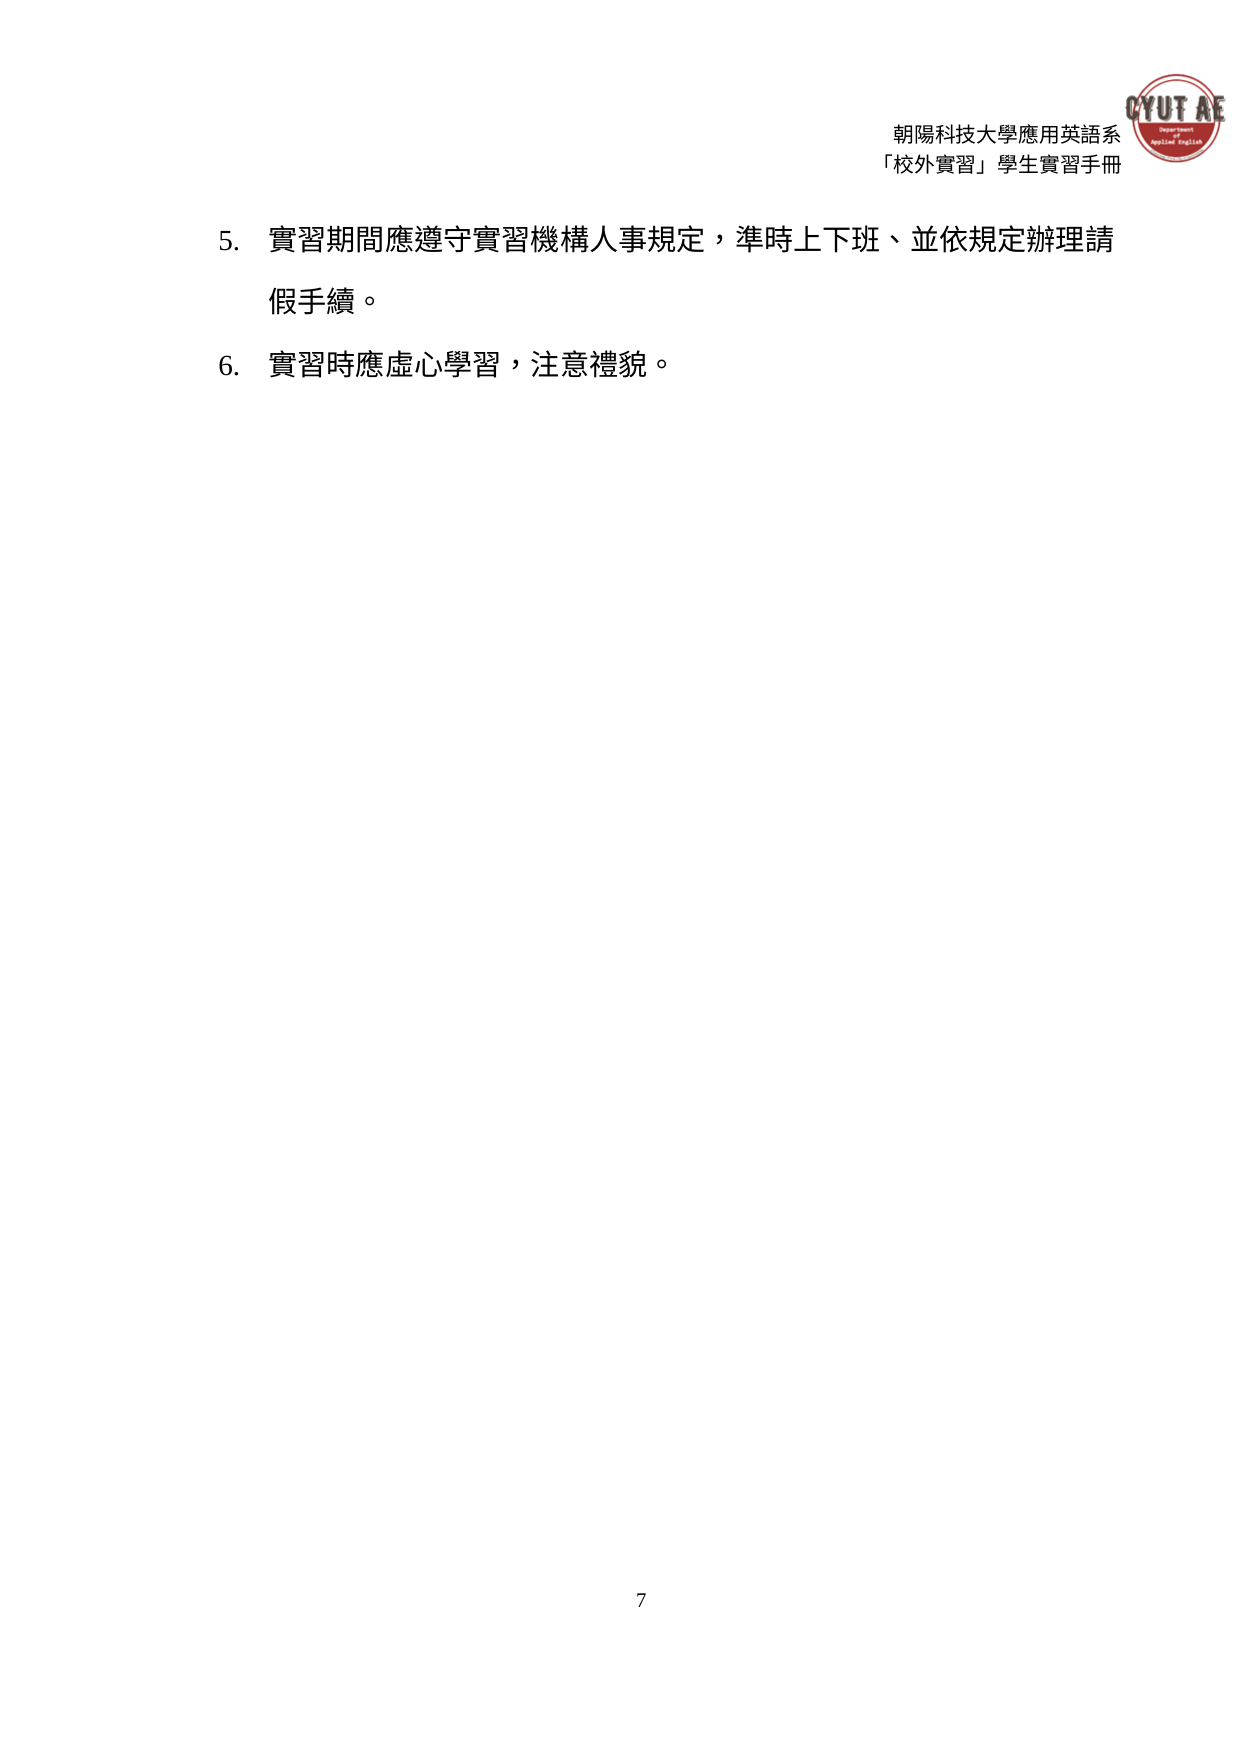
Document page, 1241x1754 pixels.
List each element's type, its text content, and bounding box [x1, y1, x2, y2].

list 實習時應虛心學習，注意禮貌。 [218, 321, 1122, 383]
list 實習期間應遵守實習機構人事規定，準時上下班、並依規定辦理請假手續。 [218, 196, 1122, 321]
